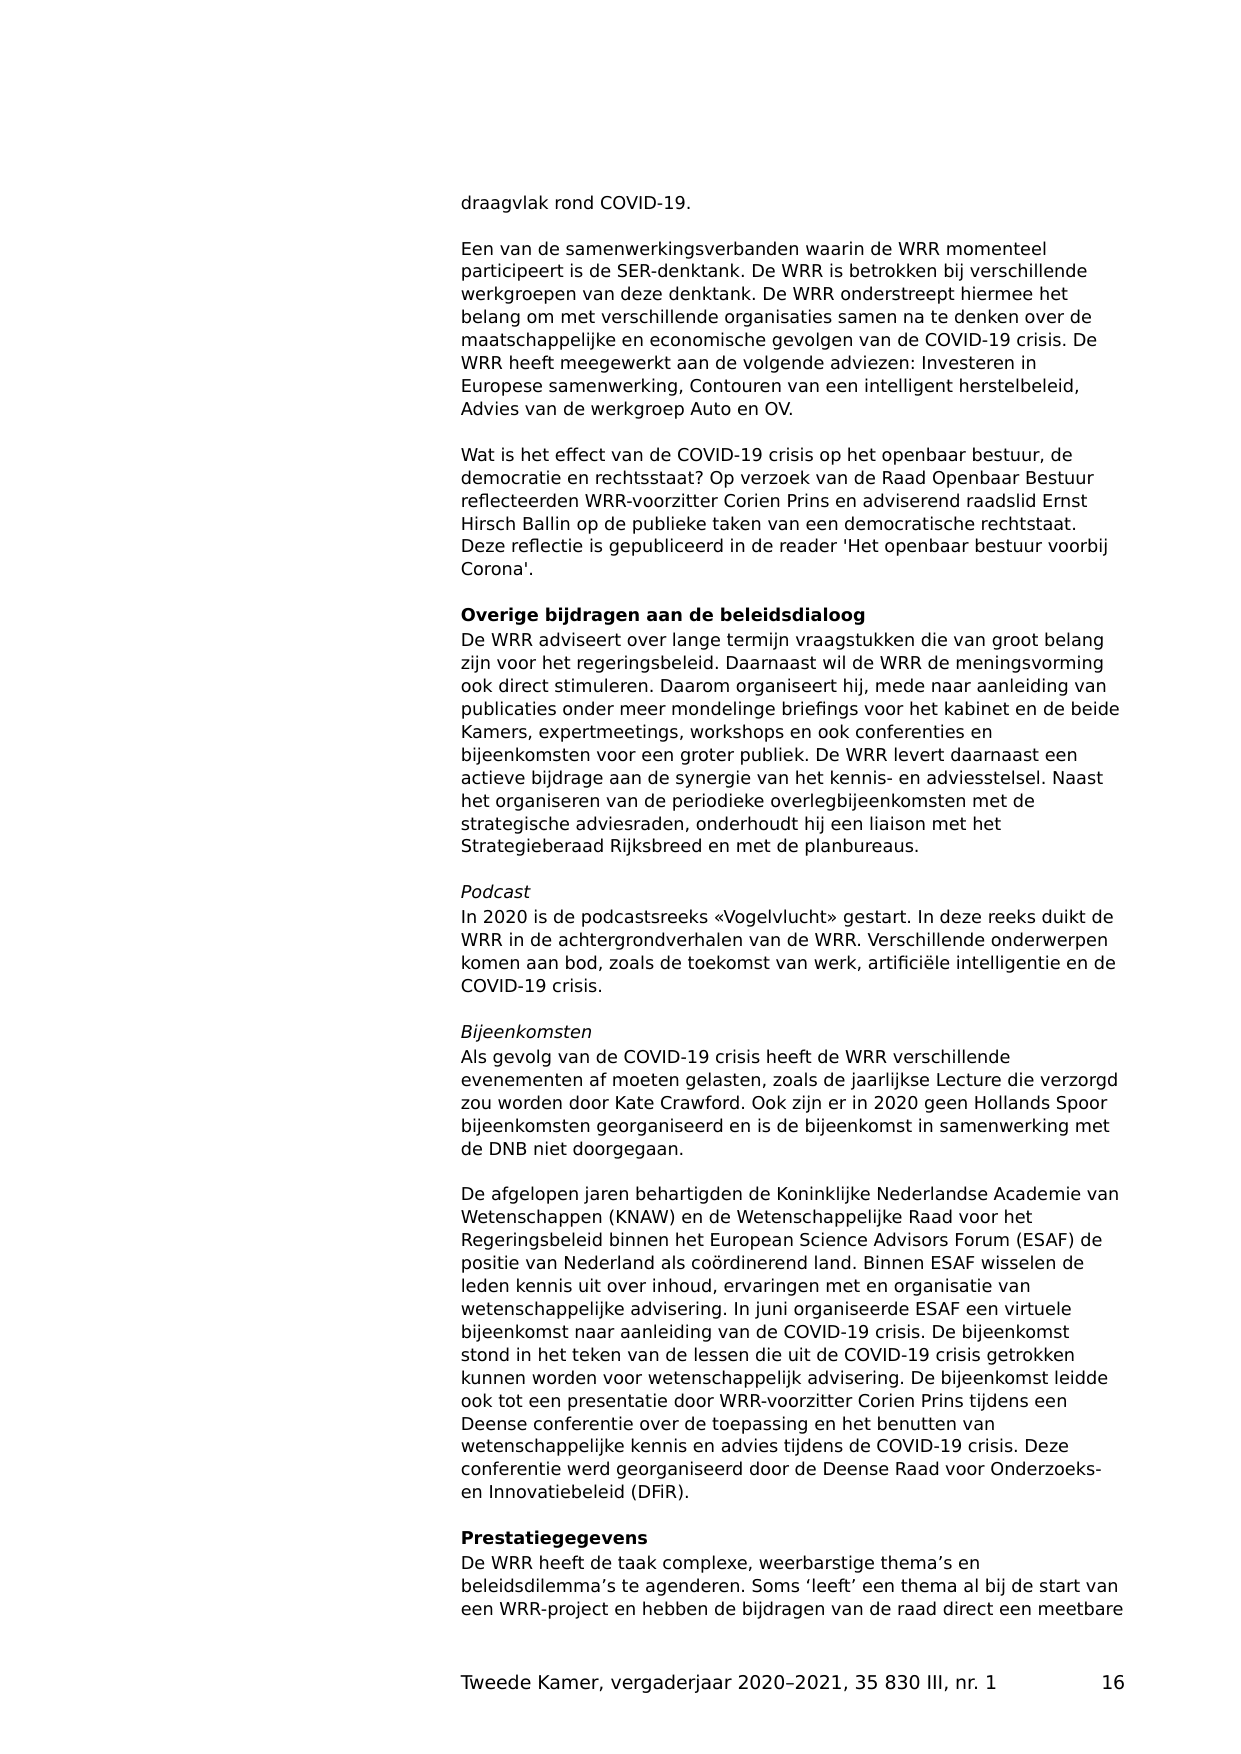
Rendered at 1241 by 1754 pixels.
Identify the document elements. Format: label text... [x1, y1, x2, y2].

text Bijeenkomsten [461, 1020, 1125, 1043]
text Wat is het effect van de COVID-19 crisis op het openbaar bestuur, de democratie en rechtsstaat? Op verzoek van de Raad Openbaar Bestuur reflecteerden WRR-voorzitter Corien Prins en adviserend raadslid Ernst Hirsch Ballin op de publieke taken van een democratische rechtstaat. Deze reflectie is gepubliceerd in de reader 'Het openbaar bestuur voorbij Corona'. [461, 443, 1125, 580]
text Een van de samenwerkingsverbanden waarin de WRR momenteel participeert is de SER-denktank. De WRR is betrokken bij verschillende werkgroepen van deze denktank. De WRR onderstreept hiermee het belang om met verschillende organisaties samen na te denken over de maatschappelijke en economische gevolgen van de COVID-19 crisis. De WRR heeft meegewerkt aan de volgende adviezen: Investeren in Europese samenwerking, Contouren van een intelligent herstelbeleid, Advies van de werkgroep Auto en OV. [461, 237, 1125, 420]
text De afgelopen jaren behartigden de Koninklijke Nederlandse Academie van Wetenschappen (KNAW) en de Wetenschappelijke Raad voor het Regeringsbeleid binnen het European Science Advisors Forum (ESAF) de positie van Nederland als coördinerend land. Binnen ESAF wisselen de leden kennis uit over inhoud, ervaringen met en organisatie van wetenschappelijke advisering. In juni organiseerde ESAF een virtuele bijeenkomst naar aanleiding van de COVID-19 crisis. De bijeenkomst stond in het teken van de lessen die uit de COVID-19 crisis getrokken kunnen worden voor wetenschappelijk advisering. De bijeenkomst leidde ook tot een presentatie door WRR-voorzitter Corien Prins tijdens een Deense conferentie over de toepassing en het benutten van wetenschappelijke kennis en advies tijdens de COVID-19 crisis. Deze conferentie werd georganiseerd door de Deense Raad voor Onderzoeks- en Innovatiebeleid (DFiR). [461, 1182, 1125, 1503]
text draagvlak rond COVID-19. [461, 191, 1125, 214]
text Podcast [461, 880, 1125, 903]
text De WRR adviseert over lange termijn vraagstukken die van groot belang zijn voor het regeringsbeleid. Daarnaast wil de WRR de meningsvorming ook direct stimuleren. Daarom organiseert hij, mede naar aanleiding van publicaties onder meer mondelinge briefings voor het kabinet en de beide Kamers, expertmeetings, workshops en ook conferenties en bijeenkomsten voor een groter publiek. De WRR levert daarnaast een actieve bijdrage aan de synergie van het kennis- en adviesstelsel. Naast het organiseren van de periodieke overlegbijeenkomsten met de strategische adviesraden, onderhoudt hij een liaison met het Strategieberaad Rijksbreed en met de planbureaus. [461, 628, 1125, 857]
text De WRR heeft de taak complexe, weerbarstige thema’s en beleidsdilemma’s te agenderen. Soms ‘leeft’ een thema al bij de start van een WRR-project en hebben de bijdragen van de raad direct een meetbare [461, 1551, 1125, 1620]
text Prestatiegegevens [461, 1526, 1125, 1549]
text Overige bijdragen aan de beleidsdialoog [461, 603, 1125, 626]
text In 2020 is de podcastsreeks «Vogelvlucht» gestart. In deze reeks duikt de WRR in de achtergrondverhalen van de WRR. Verschillende onderwerpen komen aan bod, zoals de toekomst van werk, artificiële intelligentie en de COVID-19 crisis. [461, 905, 1125, 997]
text Als gevolg van de COVID-19 crisis heeft de WRR verschillende evenementen af moeten gelasten, zoals de jaarlijkse Lecture die verzorgd zou worden door Kate Crawford. Ook zijn er in 2020 geen Hollands Spoor bijeenkomsten georganiseerd en is de bijeenkomst in samenwerking met de DNB niet doorgegaan. [461, 1045, 1125, 1159]
